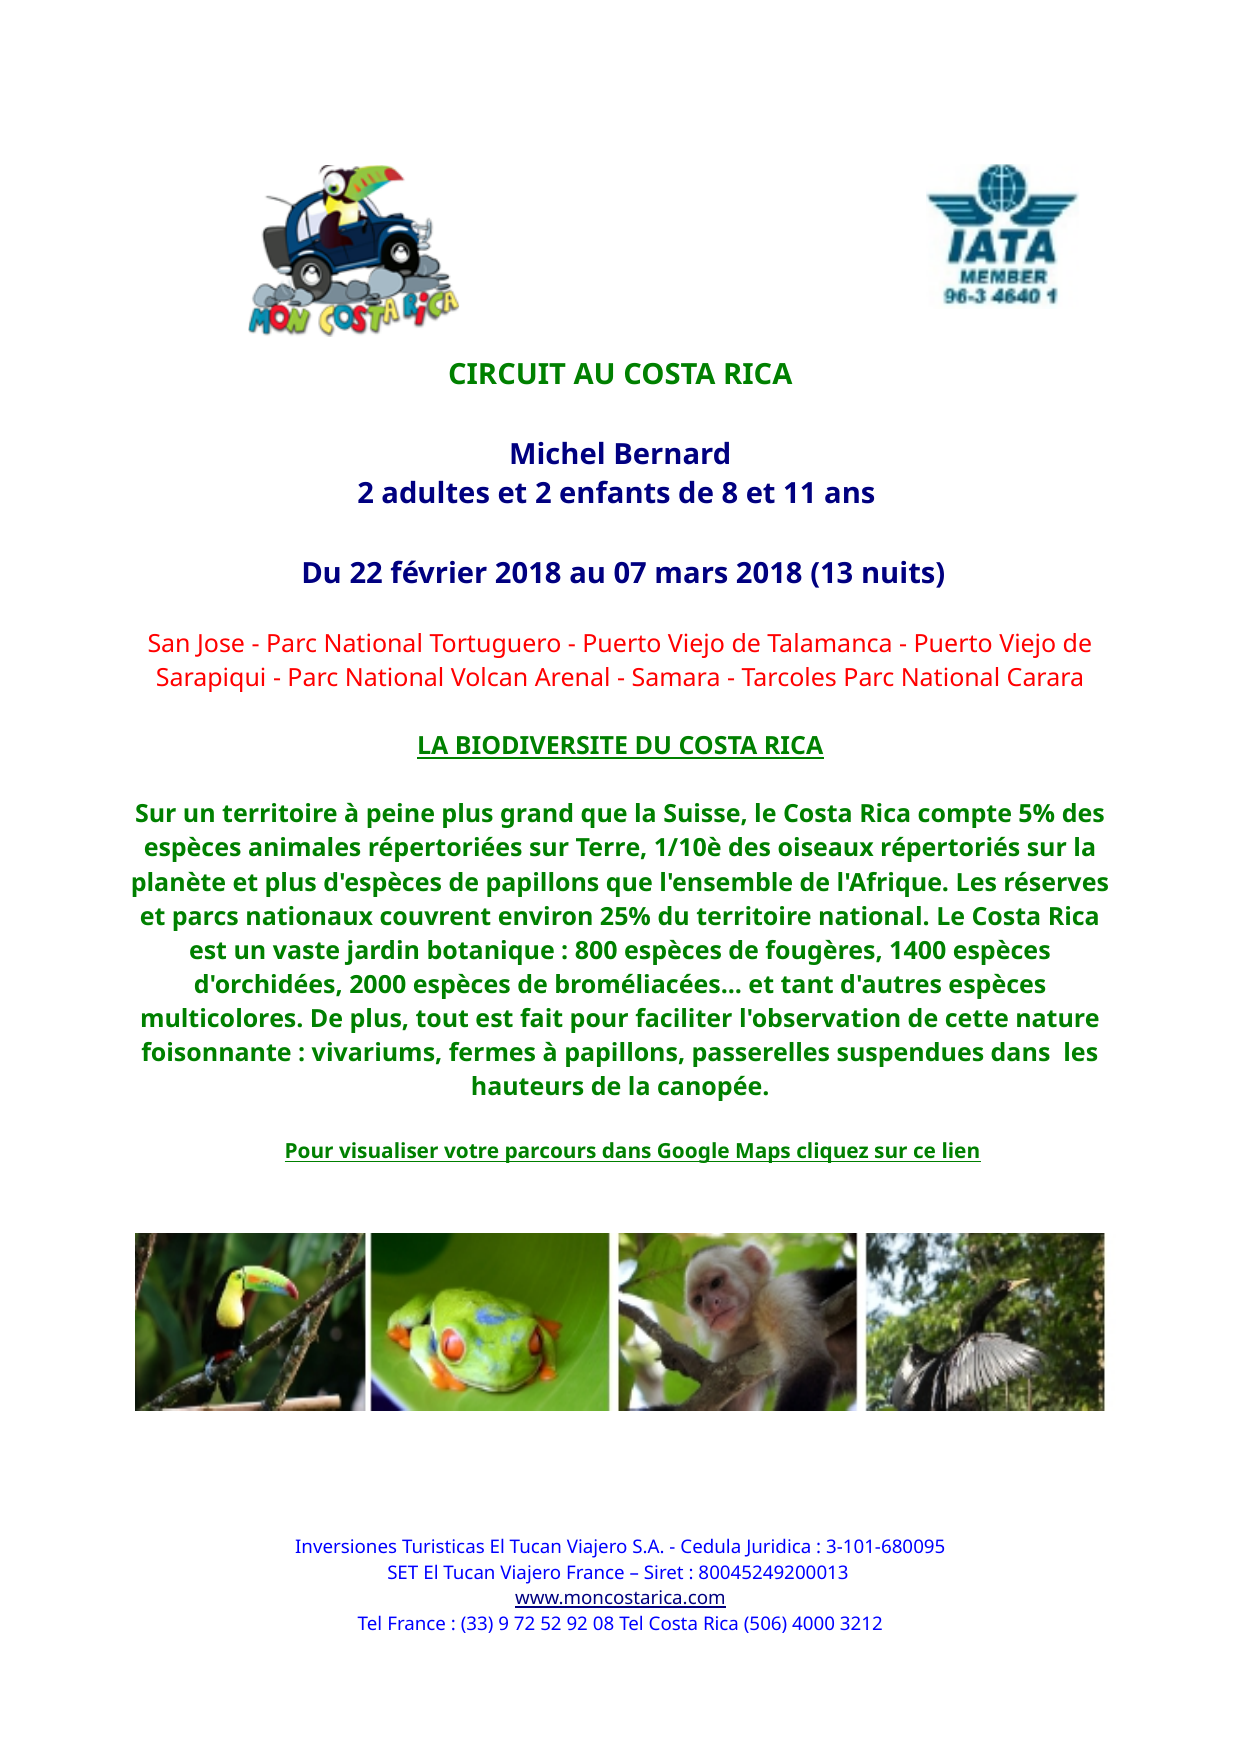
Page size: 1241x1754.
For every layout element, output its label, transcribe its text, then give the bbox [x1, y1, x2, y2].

picture [926, 164, 1080, 309]
text LA BIODIVERSITE DU COSTA RICA [118, 728, 1122, 762]
text Sur un territoire à peine plus grand que la Suisse, le Costa Rica compte 5% des espèces animales répertoriées sur Terre, 1/10è des oiseaux répertoriés sur la planète et plus d'espèces de papillons que l'ensemble de l'Afrique. Les réserves et parcs nationaux couvrent environ 25% du territoire national. Le Costa Rica est un vaste jardin botanique : 800 espèces de fougères, 1400 espèces d'orchidées, 2000 espèces de broméliacées... et tant d'autres espèces multicolores. De plus, tout est fait pour faciliter l'observation de cette nature foisonnante : vivariums, fermes à papillons, passerelles suspendues dans les hauteurs de la canopée. [118, 796, 1122, 1103]
text San Jose - Parc National Tortuguero - Puerto Viejo de Talamanca - Puerto Viejo de Sarapiqui - Parc National Volcan Arenal - Samara - Tarcoles Parc National Carara [118, 626, 1122, 694]
picture [135, 1233, 1116, 1411]
text Du 22 février 2018 au 07 mars 2018 (13 nuits) [118, 552, 1122, 592]
text 2 adultes et 2 enfants de 8 et 11 ans [118, 473, 1122, 512]
text Pour visualiser votre parcours dans Google Maps cliquez sur ce lien [118, 1137, 1146, 1165]
text CIRCUIT AU COSTA RICA [118, 353, 1122, 393]
text Michel Bernard [118, 433, 1122, 473]
table_header [118, 118, 620, 353]
table_header [620, 118, 1122, 353]
picture [248, 165, 460, 337]
